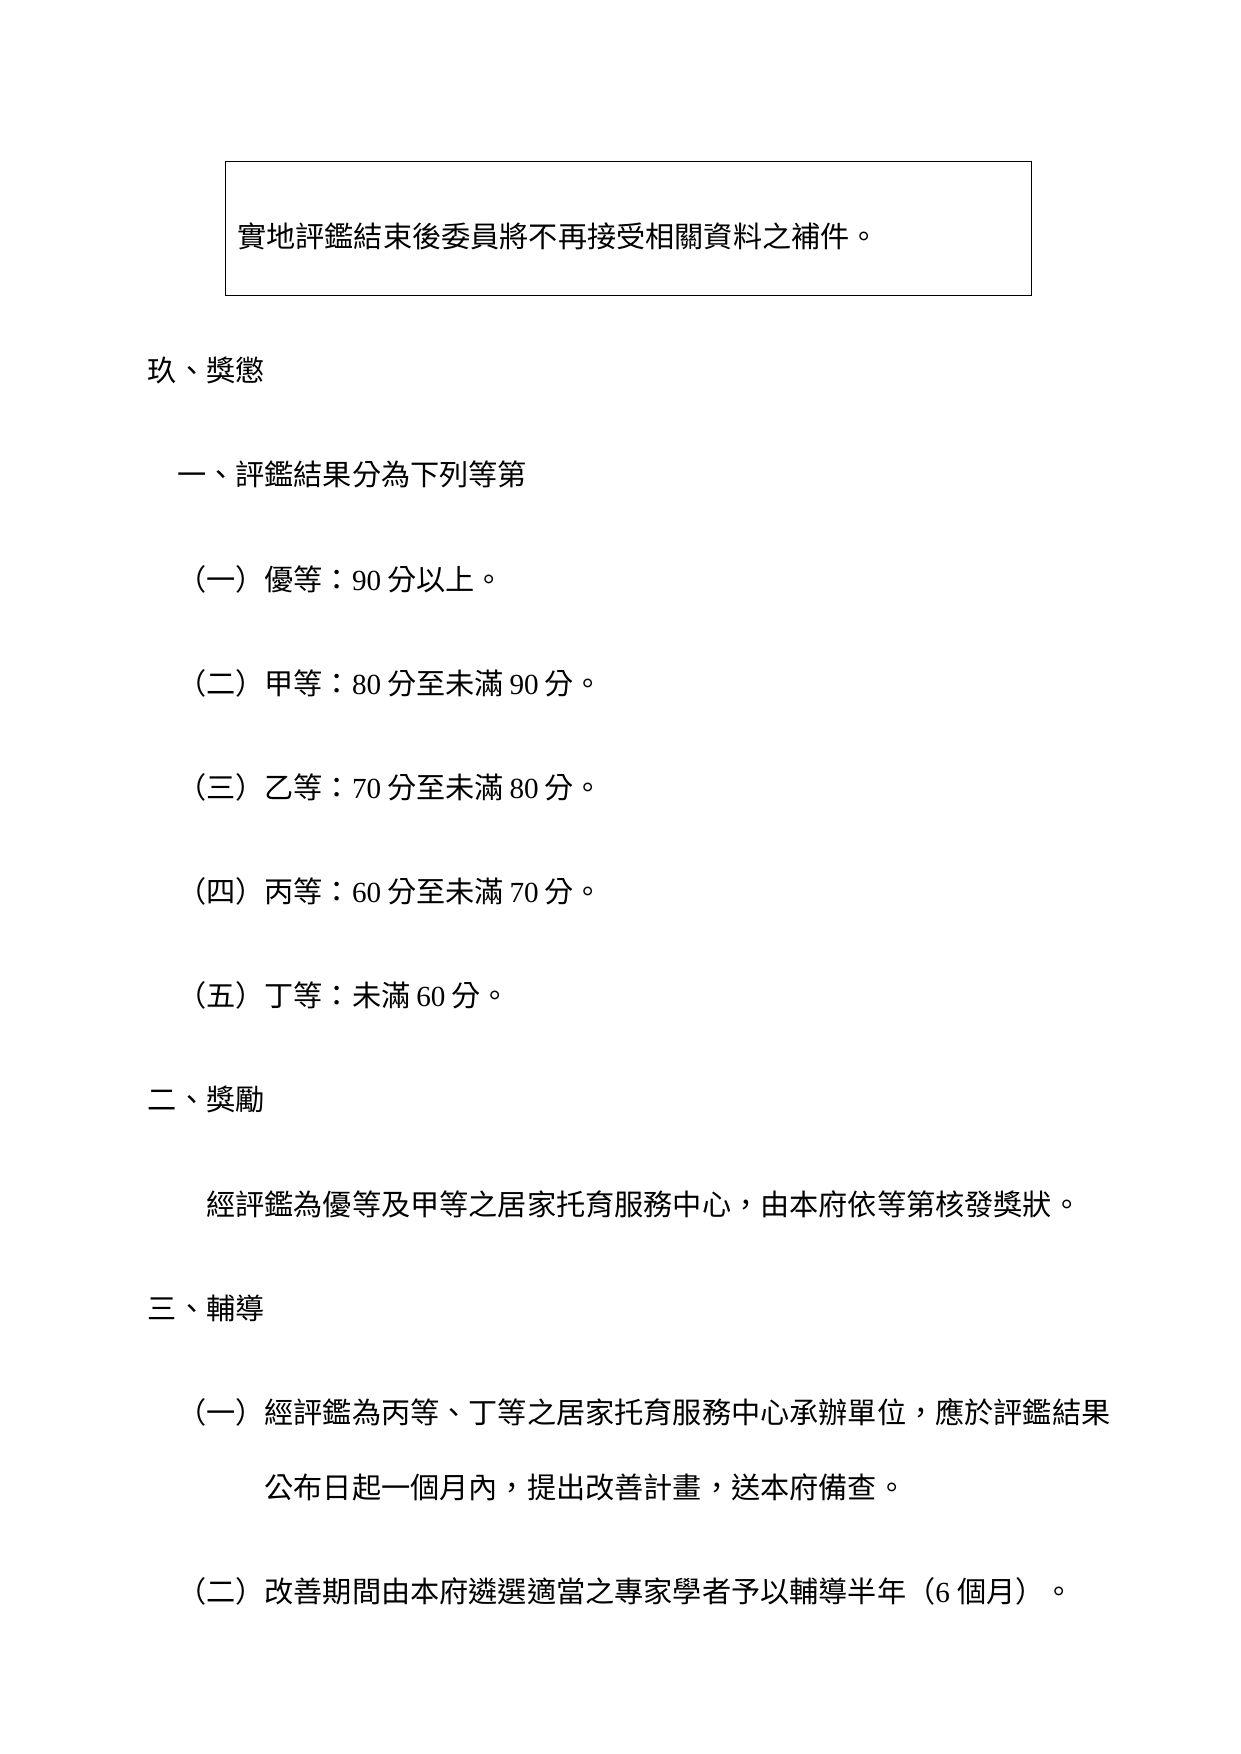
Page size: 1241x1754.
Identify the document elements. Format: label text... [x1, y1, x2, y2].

text （二）改善期間由本府遴選適當之專家學者予以輔導半年（6 個月）。 [148, 1546, 1122, 1621]
text （一）優等：90分以上。 [148, 533, 1122, 608]
text （一）經評鑑為丙等、丁等之居家托育服務中心承辦單位，應於評鑑結果公布日起一個月內，提出改善計畫，送本府備查。 [148, 1367, 1122, 1517]
text （四）丙等：60分至未滿70分。 [148, 846, 1122, 921]
text 玖、獎懲 [148, 325, 1122, 400]
text （五）丁等：未滿60分。 [148, 950, 1122, 1025]
table_cell 實地評鑑結束後委員將不再接受相關資料之補件。 [226, 162, 1031, 295]
text （二）甲等：80分至未滿90分。 [148, 638, 1122, 713]
text 三、輔導 [148, 1263, 1122, 1338]
text （三）乙等：70分至未滿80分。 [148, 742, 1122, 817]
text 一、評鑑結果分為下列等第 [148, 429, 1122, 504]
text 經評鑑為優等及甲等之居家托育服務中心，由本府依等第核發獎狀。 [148, 1158, 1122, 1233]
text 二、獎勵 [148, 1054, 1122, 1129]
